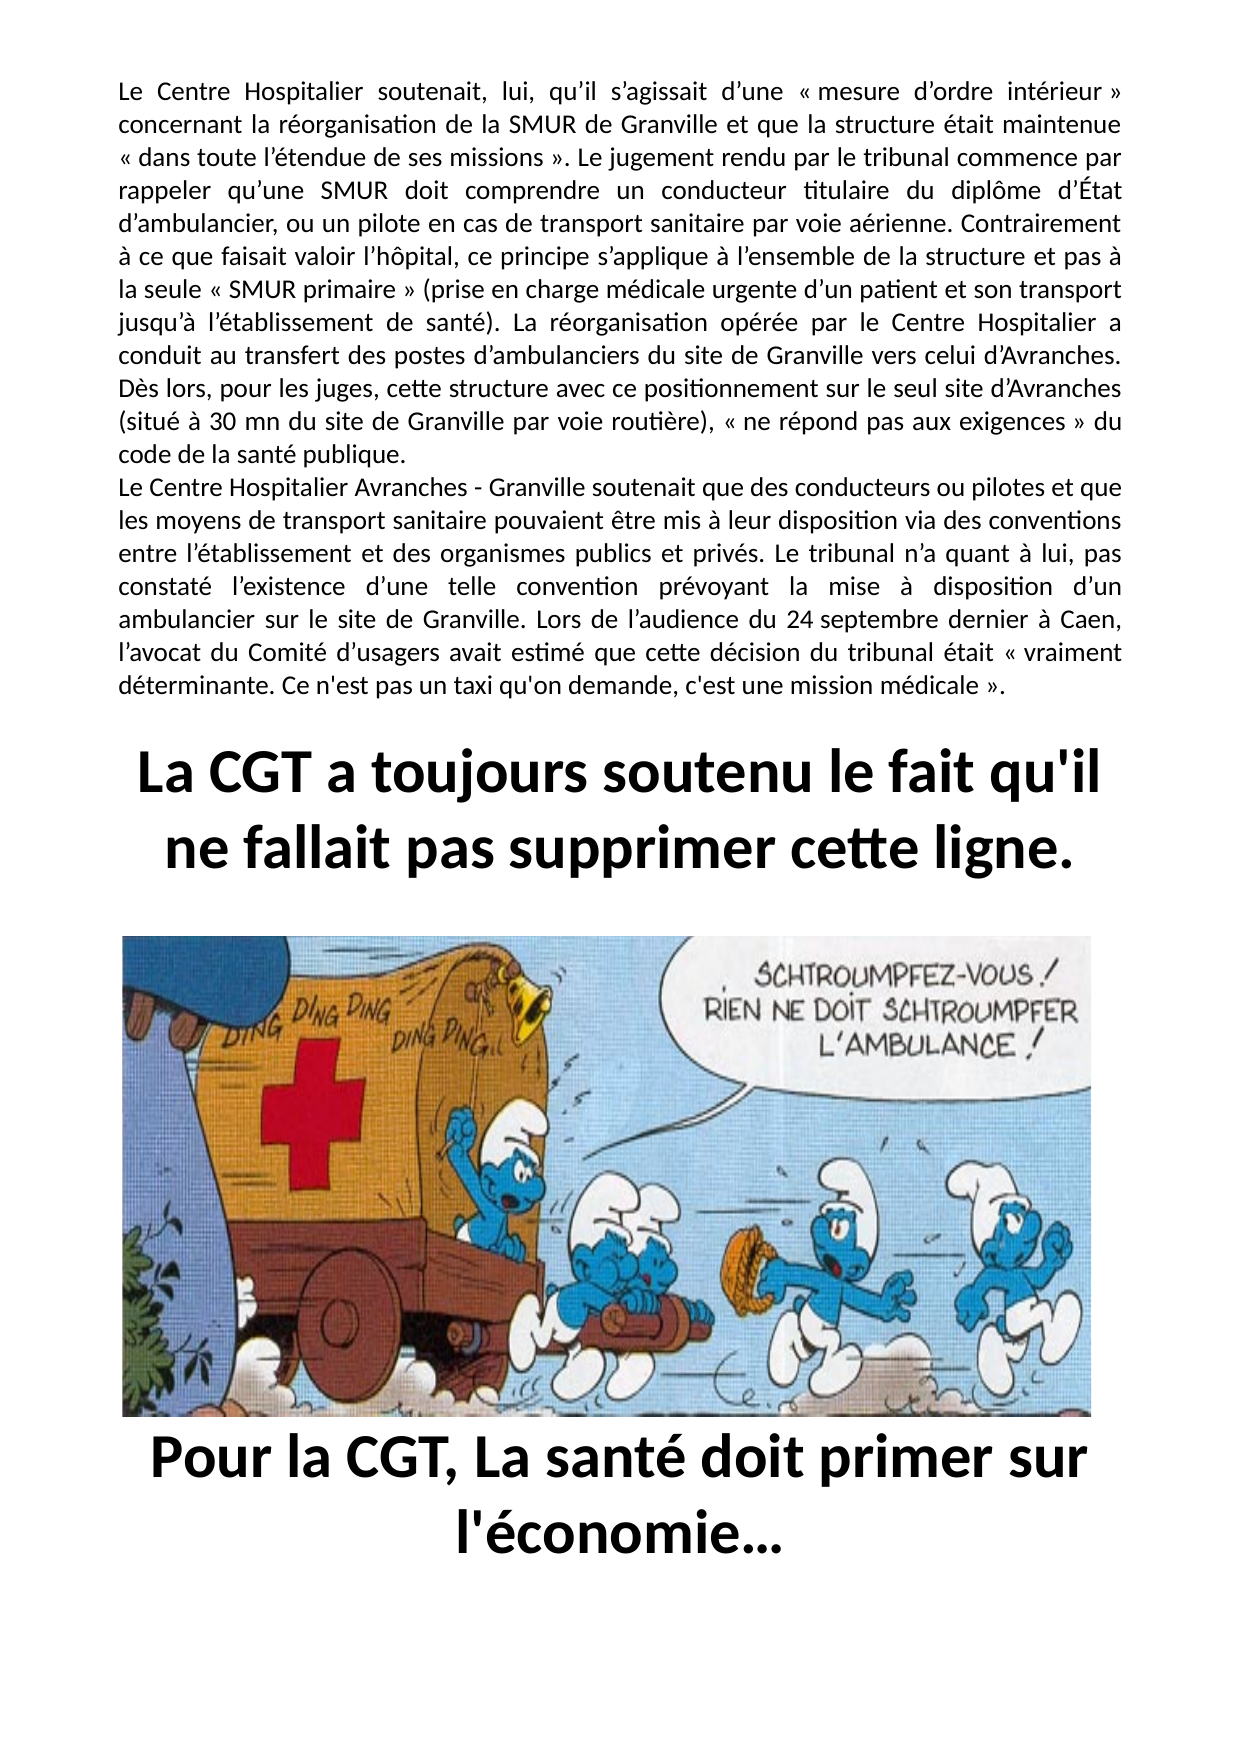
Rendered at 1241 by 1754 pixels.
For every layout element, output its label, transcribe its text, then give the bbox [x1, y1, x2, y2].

text Le Centre Hospitalier soutenait, lui, qu’il s’agissait d’une « mesure d’ordre intérieur » concernant la réorganisation de la SMUR de Granville et que la structure était maintenue « dans toute l’étendue de ses missions ». Le jugement rendu par le tribunal commence par rappeler qu’une SMUR doit comprendre un conducteur titulaire du diplôme d’État d’ambulancier, ou un pilote en cas de transport sanitaire par voie aérienne. Contrairement à ce que faisait valoir l’hôpital, ce principe s’applique à l’ensemble de la structure et pas à la seule « SMUR primaire » (prise en charge médicale urgente d’un patient et son transport jusqu’à l’établissement de santé). La réorganisation opérée par le Centre Hospitalier a conduit au transfert des postes d’ambulanciers du site de Granville vers celui d’Avranches. Dès lors, pour les juges, cette structure avec ce positionnement sur le seul site d’Avranches (situé à 30 mn du site de Granville par voie routière), « ne répond pas aux exigences » du code de la santé publique. [118, 74, 1122, 470]
text La CGT a toujours soutenu le fait qu'il ne fallait pas supprimer cette ligne. [118, 732, 1122, 884]
text Pour la CGT, La santé doit primer sur l'économie… [118, 913, 1122, 1569]
text Le Centre Hospitalier Avranches - Granville soutenait que des conducteurs ou pilotes et que les moyens de transport sanitaire pouvaient être mis à leur disposition via des conventions entre l’établissement et des organismes publics et privés. Le tribunal n’a quant à lui, pas constaté l’existence d’une telle convention prévoyant la mise à disposition d’un ambulancier sur le site de Granville. Lors de l’audience du 24 septembre dernier à Caen, l’avocat du Comité d’usagers avait estimé que cette décision du tribunal était « vraiment déterminante. Ce n'est pas un taxi qu'on demande, c'est une mission médicale ». [118, 470, 1122, 701]
